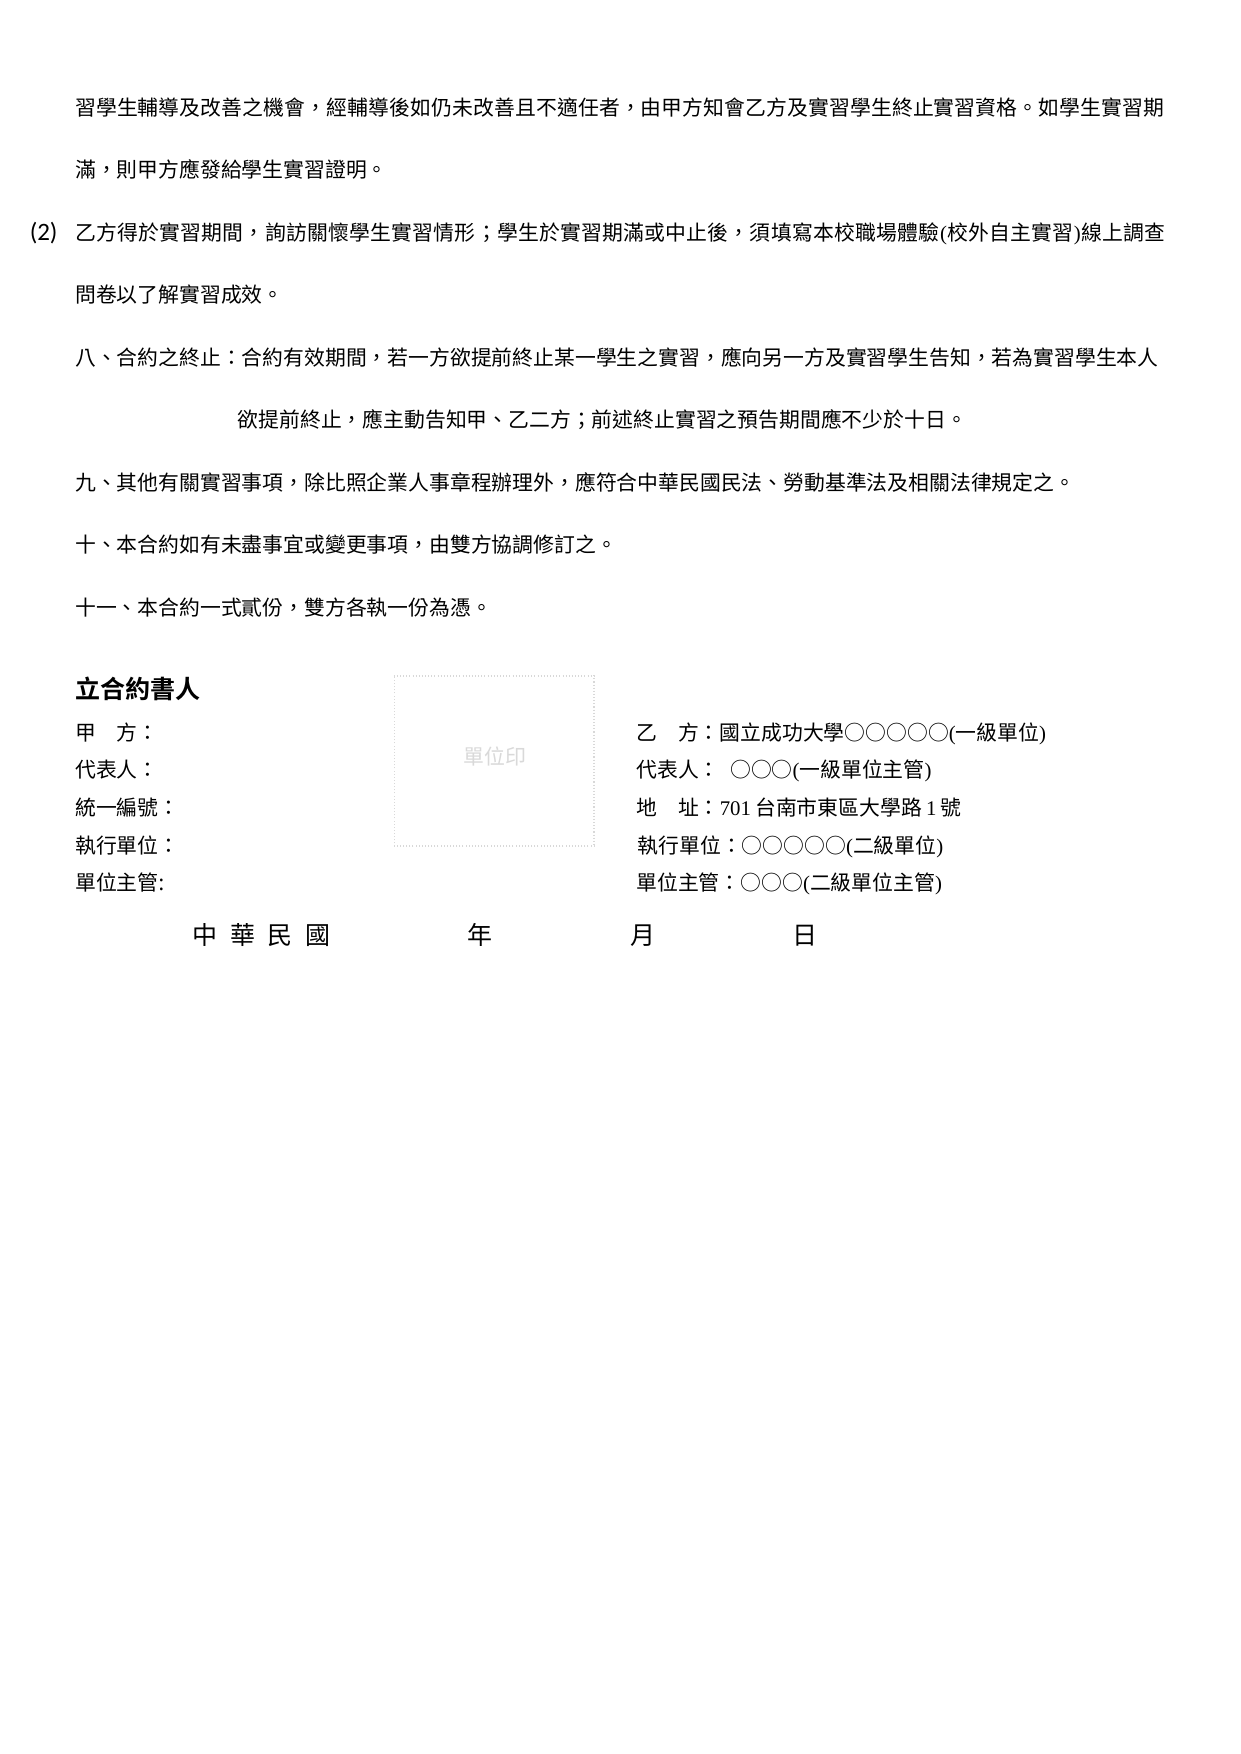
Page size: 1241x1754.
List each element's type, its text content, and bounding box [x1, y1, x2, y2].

text 立合約書人 [75, 646, 1165, 847]
list 乙方得於實習期間，詢訪關懷學生實習情形；學生於實習期滿或中止後，須填寫本校職場體驗(校外自主實習)線上調查問卷以了解實習成效。 [29, 189, 1165, 314]
list 習學生輔導及改善之機會，經輔導後如仍未改善且不適任者，由甲方知會乙方及實習學生終止實習資格。如學生實習期滿，則甲方應發給學生實習證明。 [29, 64, 1165, 189]
text 代表人： ○○○(一級單位主管) [595, 753, 1165, 784]
text 統一編號： [75, 791, 394, 821]
text 執行單位： 執行單位：○○○○○(二級單位) [75, 829, 1165, 859]
text 九、其他有關實習事項，除比照企業人事章程辦理外，應符合中華民國民法、勞動基準法及相關法律規定之。 [75, 439, 1165, 502]
text 十一、本合約一式貳份，雙方各執一份為憑。 [75, 564, 1165, 627]
text 地 址：701台南市東區大學路1號 [595, 791, 1165, 821]
text 甲 方： [75, 716, 394, 746]
text 八、合約之終止：合約有效期間，若一方欲提前終止某一學生之實習，應向另一方及實習學生告知，若為實習學生本人欲提前終止，應主動告知甲、乙二方；前述終止實習之預告期間應不少於十日。 [75, 314, 1165, 439]
text 單位印 [410, 740, 578, 771]
text 中 華 民 國 年 月 日 [75, 916, 1165, 952]
text 單位主管: 單位主管：○○○(二級單位主管) [75, 867, 1165, 897]
text 十、本合約如有未盡事宜或變更事項，由雙方協調修訂之。 [75, 502, 1165, 564]
text 乙 方：國立成功大學○○○○○(一級單位) [595, 716, 1165, 746]
text 代表人： [75, 753, 394, 784]
